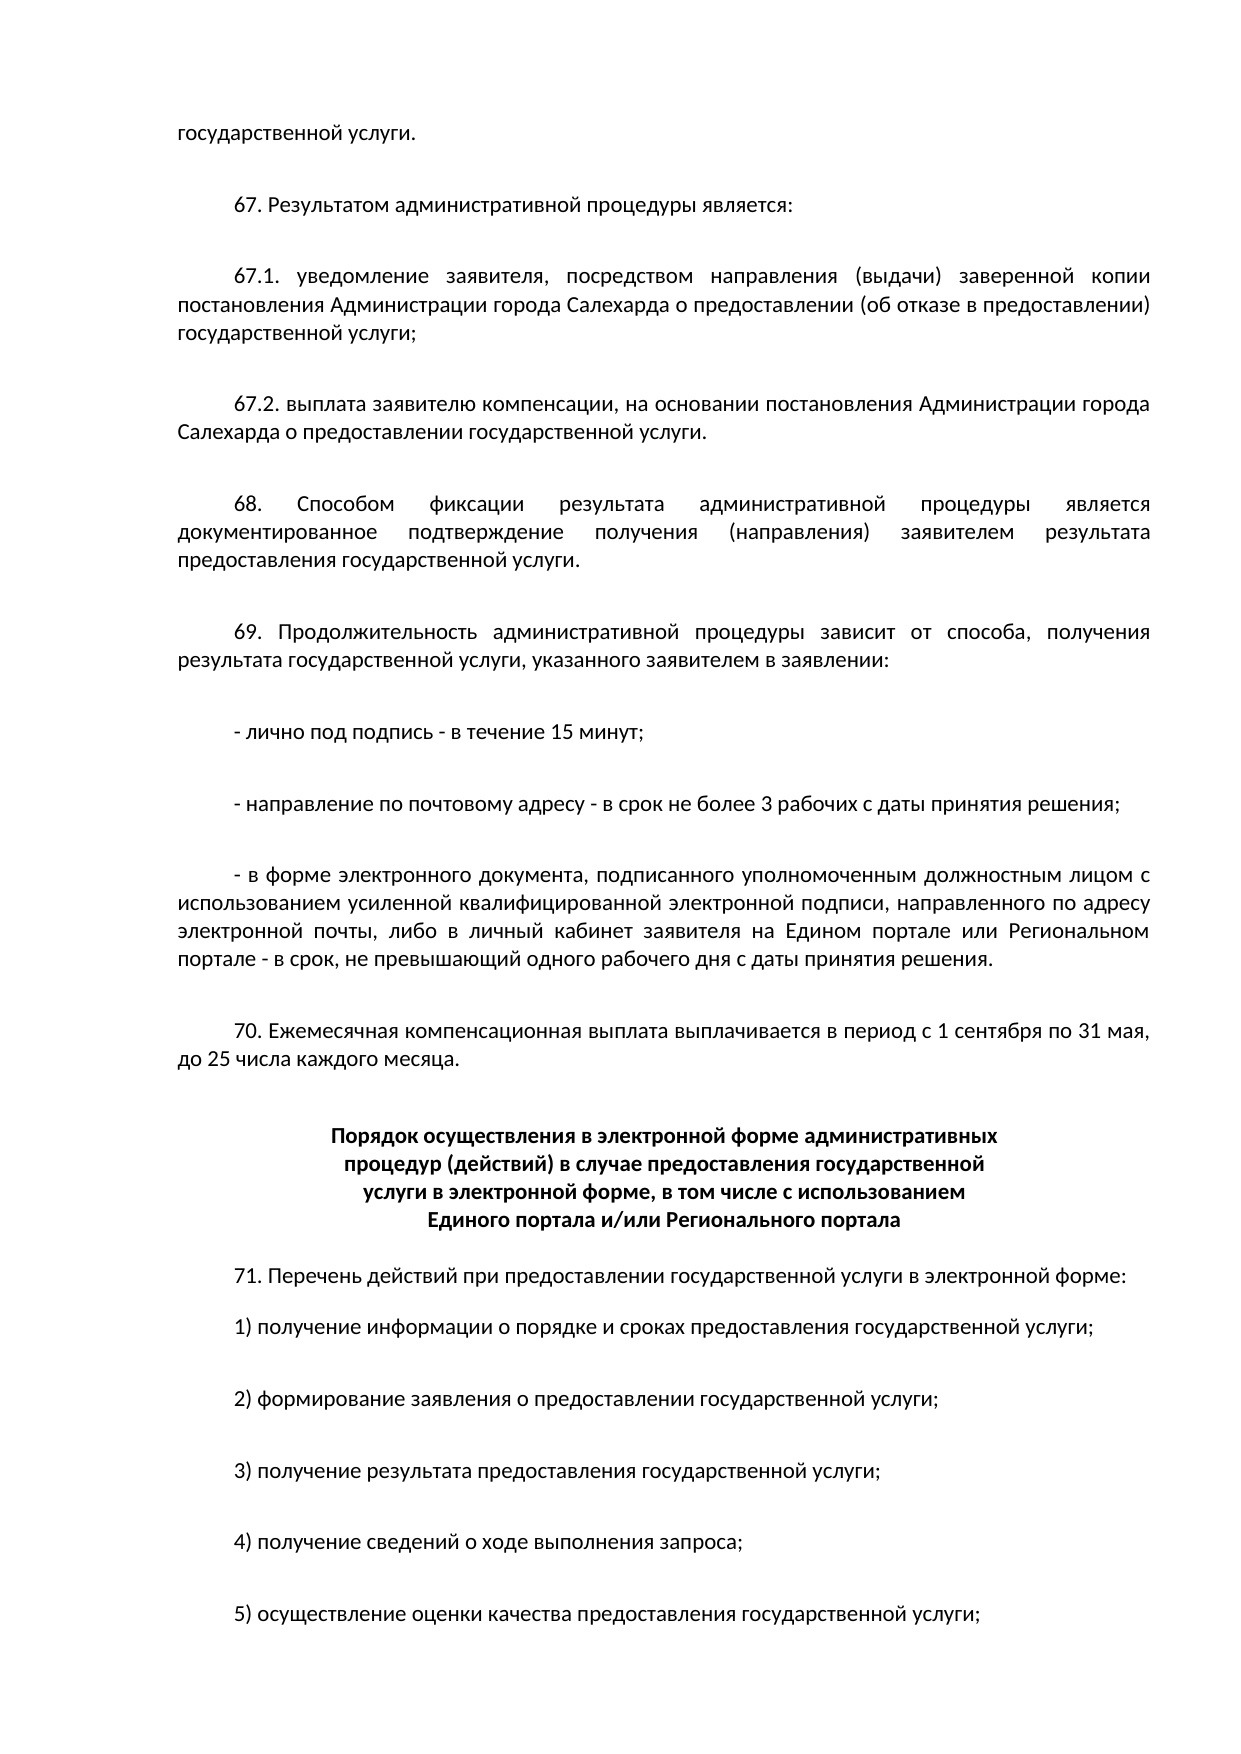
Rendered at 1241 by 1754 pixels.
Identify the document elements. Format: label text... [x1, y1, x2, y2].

title услуги в электронной форме, в том числе с использованием [177, 1177, 1152, 1205]
text 5) осуществление оценки качества предоставления государственной услуги; [177, 1599, 1152, 1627]
text 4) получение сведений о ходе выполнения запроса; [177, 1527, 1152, 1556]
text 70. Ежемесячная компенсационная выплата выплачивается в период с 1 сентября по 31 мая, до 25 числа каждого месяца. [177, 1016, 1152, 1072]
text 2) формирование заявления о предоставлении государственной услуги; [177, 1384, 1152, 1412]
title Единого портала и/или Регионального портала [177, 1205, 1152, 1233]
text государственной услуги. [177, 118, 1152, 146]
text - лично под подпись - в течение 15 минут; [177, 717, 1152, 745]
title процедур (действий) в случае предоставления государственной [177, 1149, 1152, 1177]
text 67.1. уведомление заявителя, посредством направления (выдачи) заверенной копии постановления Администрации города Салехарда о предоставлении (об отказе в предоставлении) государственной услуги; [177, 262, 1152, 346]
text 67. Результатом административной процедуры является: [177, 190, 1152, 218]
text 71. Перечень действий при предоставлении государственной услуги в электронной форме: [177, 1261, 1152, 1289]
text - направление по почтовому адресу - в срок не более 3 рабочих с даты принятия решения; [177, 789, 1152, 817]
text 3) получение результата предоставления государственной услуги; [177, 1456, 1152, 1484]
text 1) получение информации о порядке и сроках предоставления государственной услуги; [177, 1312, 1152, 1340]
text 67.2. выплата заявителю компенсации, на основании постановления Администрации города Салехарда о предоставлении государственной услуги. [177, 389, 1152, 446]
text - в форме электронного документа, подписанного уполномоченным должностным лицом с использованием усиленной квалифицированной электронной подписи, направленного по адресу электронной почты, либо в личный кабинет заявителя на Едином портале или Региональном портале - в срок, не превышающий одного рабочего дня с даты принятия решения. [177, 860, 1152, 972]
text 68. Способом фиксации результата административной процедуры является документированное подтверждение получения (направления) заявителем результата предоставления государственной услуги. [177, 489, 1152, 573]
text 69. Продолжительность административной процедуры зависит от способа, получения результата государственной услуги, указанного заявителем в заявлении: [177, 617, 1152, 673]
title Порядок осуществления в электронной форме административных [177, 1121, 1152, 1149]
